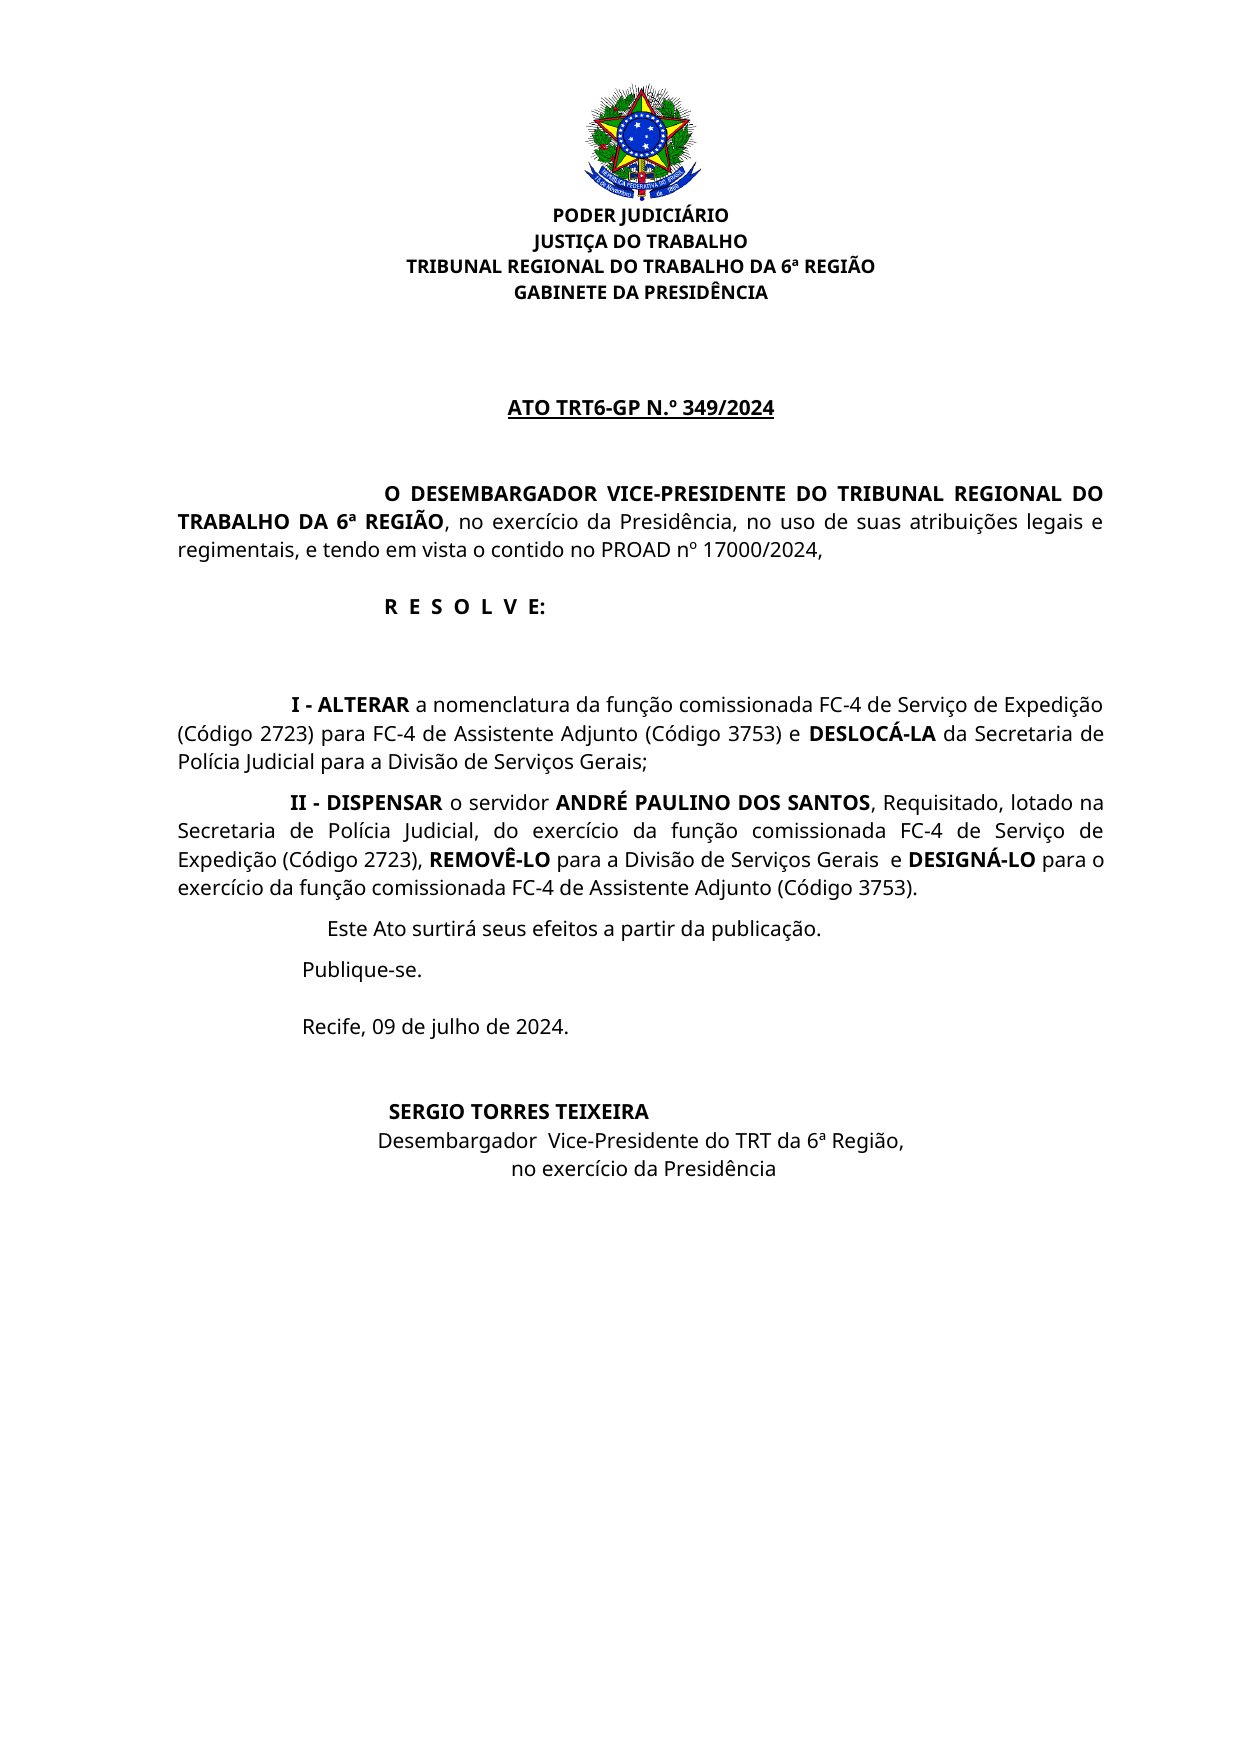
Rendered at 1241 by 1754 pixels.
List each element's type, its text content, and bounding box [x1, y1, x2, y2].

text Este Ato surtirá seus efeitos a partir da publicação. [177, 914, 1104, 943]
text ATO TRT6-GP N.º 349/2024 [177, 393, 1104, 422]
text TRIBUNAL REGIONAL DO TRABALHO DA 6ª REGIÃO [177, 254, 1104, 279]
text Publique-se. [177, 955, 1104, 984]
text SERGIO TORRES TEIXEIRA [177, 1097, 1104, 1126]
text PODER JUDICIÁRIO [177, 203, 1104, 228]
text JUSTIÇA DO TRABALHO [177, 228, 1104, 254]
text I - ALTERAR a nomenclatura da função comissionada FC-4 de Serviço de Expedição (Código 2723) para FC-4 de Assistente Adjunto (Código 3753) e DESLOCÁ-LA da Secretaria de Polícia Judicial para a Divisão de Serviços Gerais; [177, 690, 1104, 776]
text II - DISPENSAR o servidor ANDRÉ PAULINO DOS SANTOS, Requisitado, lotado na Secretaria de Polícia Judicial, do exercício da função comissionada FC-4 de Serviço de Expedição (Código 2723), REMOVÊ-LO para a Divisão de Serviços Gerais e DESIGNÁ-LO para o exercício da função comissionada FC-4 de Assistente Adjunto (Código 3753). [177, 788, 1104, 902]
text O DESEMBARGADOR VICE-PRESIDENTE DO TRIBUNAL REGIONAL DO TRABALHO DA 6ª REGIÃO, no exercício da Presidência, no uso de suas atribuições legais e regimentais, e tendo em vista o contido no PROAD nº 17000/2024, [177, 479, 1104, 564]
text GABINETE DA PRESIDÊNCIA [177, 279, 1104, 305]
text R E S O L V E: [177, 592, 1104, 621]
text Recife, 09 de julho de 2024. [177, 1012, 1104, 1041]
picture [578, 80, 703, 203]
text no exercício da Presidência [177, 1154, 1104, 1183]
text Desembargador Vice-Presidente do TRT da 6ª Região, [177, 1126, 1104, 1154]
